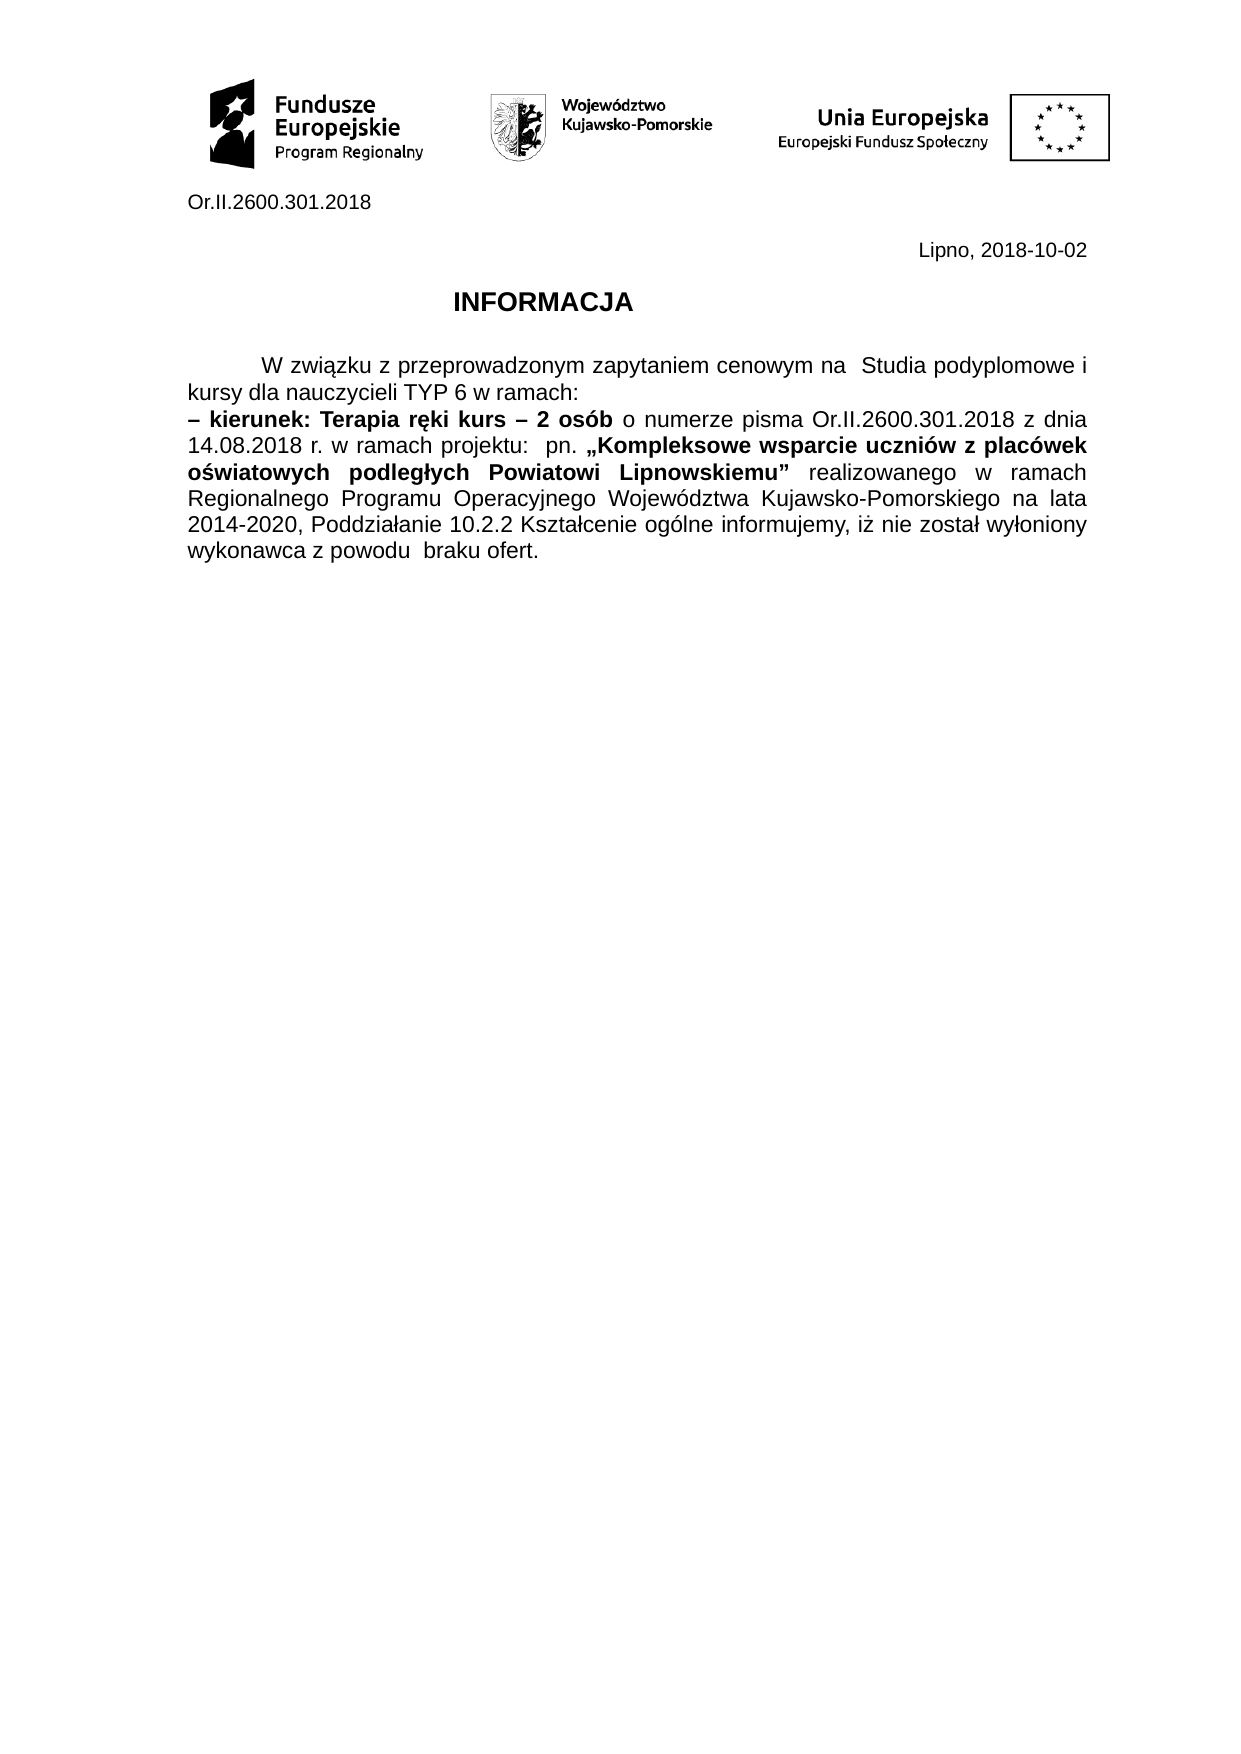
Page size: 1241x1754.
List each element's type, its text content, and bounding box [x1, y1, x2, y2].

text – kierunek: Terapia ręki kurs – 2 osób o numerze pisma Or.II.2600.301.2018 z dnia 14.08.2018 r. w ramach projektu: pn. „Kompleksowe wsparcie uczniów z placówek oświatowych podległych Powiatowi Lipnowskiemu” realizowanego w ramach Regionalnego Programu Operacyjnego Województwa Kujawsko-Pomorskiego na lata 2014-2020, Poddziałanie 10.2.2 Kształcenie ogólne informujemy, iż nie został wyłoniony wykonawca z powodu braku ofert. [187, 406, 1087, 564]
picture [187, 56, 1132, 190]
text Or.II.2600.301.2018 [187, 190, 1087, 214]
text Lipno, 2018-10-02 [187, 238, 1087, 262]
text W związku z przeprowadzonym zapytaniem cenowym na Studia podyplomowe i kursy dla nauczycieli TYP 6 w ramach: [187, 348, 1087, 406]
text INFORMACJA [187, 286, 1087, 317]
